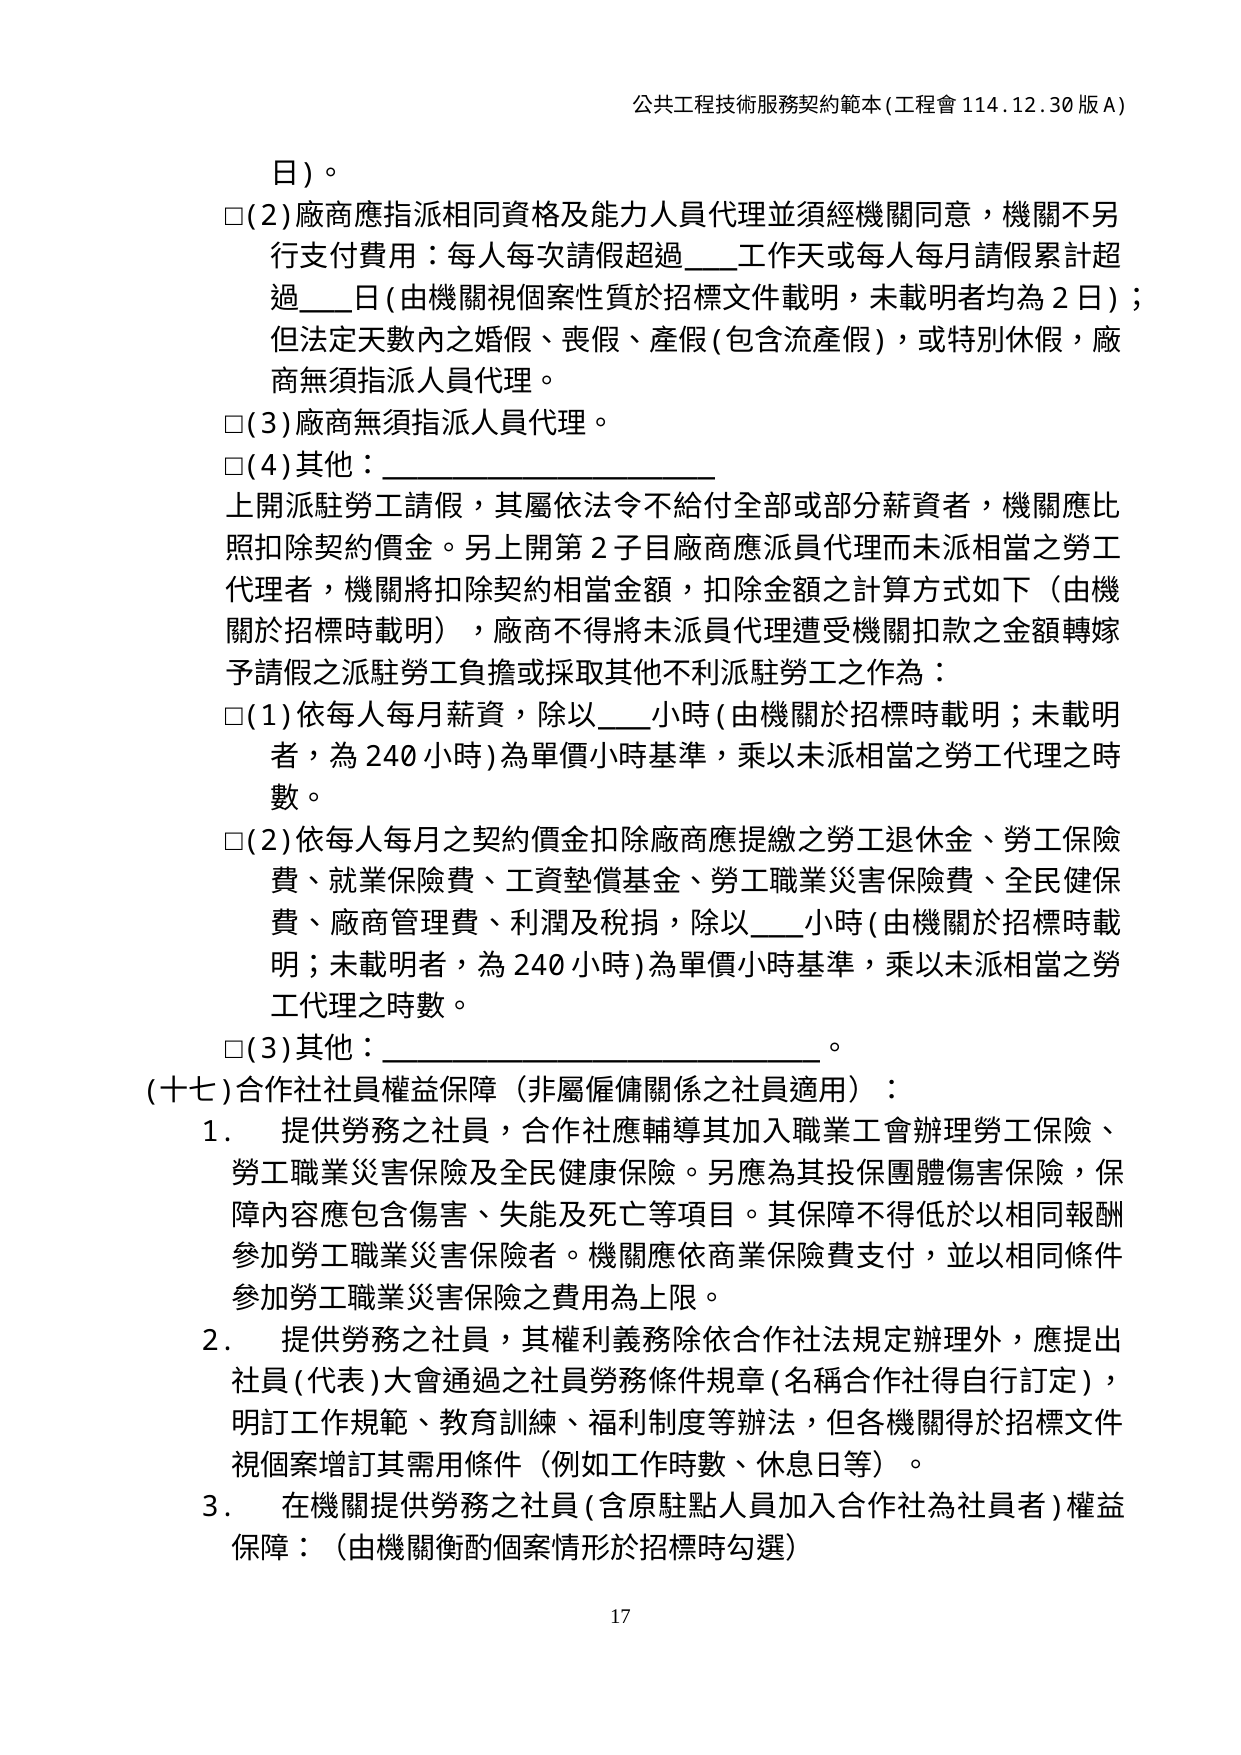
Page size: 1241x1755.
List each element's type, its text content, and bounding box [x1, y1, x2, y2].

text □(3)廠商無須指派人員代理。 [225, 400, 1122, 442]
text (十七)合作社社員權益保障（非屬僱傭關係之社員適用）： [142, 1067, 1128, 1108]
text 日)。 [225, 150, 1122, 192]
text 上開派駐勞工請假，其屬依法令不給付全部或部分薪資者，機關應比照扣除契約價金。另上開第2子目廠商應派員代理而未派相當之勞工代理者，機關將扣除契約相當金額，扣除金額之計算方式如下（由機關於招標時載明），廠商不得將未派員代理遭受機關扣款之金額轉嫁予請假之派駐勞工負擔或採取其他不利派駐勞工之作為： [225, 483, 1122, 692]
text □(2)依每人每月之契約價金扣除廠商應提繳之勞工退休金、勞工保險費、就業保險費、工資墊償基金、勞工職業災害保險費、全民健保費、廠商管理費、利潤及稅捐，除以___小時(由機關於招標時載明；未載明者，為240小時)為單價小時基準，乘以未派相當之勞工代理之時數。 [225, 817, 1122, 1025]
text □(3)其他：_________________________。 [225, 1025, 1122, 1067]
text □(2)廠商應指派相同資格及能力人員代理並須經機關同意，機關不另行支付費用：每人每次請假超過___工作天或每人每月請假累計超過___日(由機關視個案性質於招標文件載明，未載明者均為2日)；但法定天數內之婚假、喪假、產假(包含流產假)，或特別休假，廠商無須指派人員代理。 [225, 192, 1122, 400]
text 1. 提供勞務之社員，合作社應輔導其加入職業工會辦理勞工保險、勞工職業災害保險及全民健康保險。另應為其投保團體傷害保險，保障內容應包含傷害、失能及死亡等項目。其保障不得低於以相同報酬參加勞工職業災害保險者。機關應依商業保險費支付，並以相同條件參加勞工職業災害保險之費用為上限。 [201, 1108, 1125, 1317]
text □(4)其他：___________________ [225, 442, 1122, 483]
text □(1)依每人每月薪資，除以___小時(由機關於招標時載明；未載明者，為240小時)為單價小時基準，乘以未派相當之勞工代理之時數。 [225, 692, 1122, 817]
text 3. 在機關提供勞務之社員(含原駐點人員加入合作社為社員者)權益保障：（由機關衡酌個案情形於招標時勾選） [201, 1483, 1125, 1567]
text 2. 提供勞務之社員，其權利義務除依合作社法規定辦理外，應提出社員(代表)大會通過之社員勞務條件規章(名稱合作社得自行訂定)，明訂工作規範、教育訓練、福利制度等辦法，但各機關得於招標文件視個案增訂其需用條件（例如工作時數、休息日等）。 [201, 1317, 1125, 1483]
